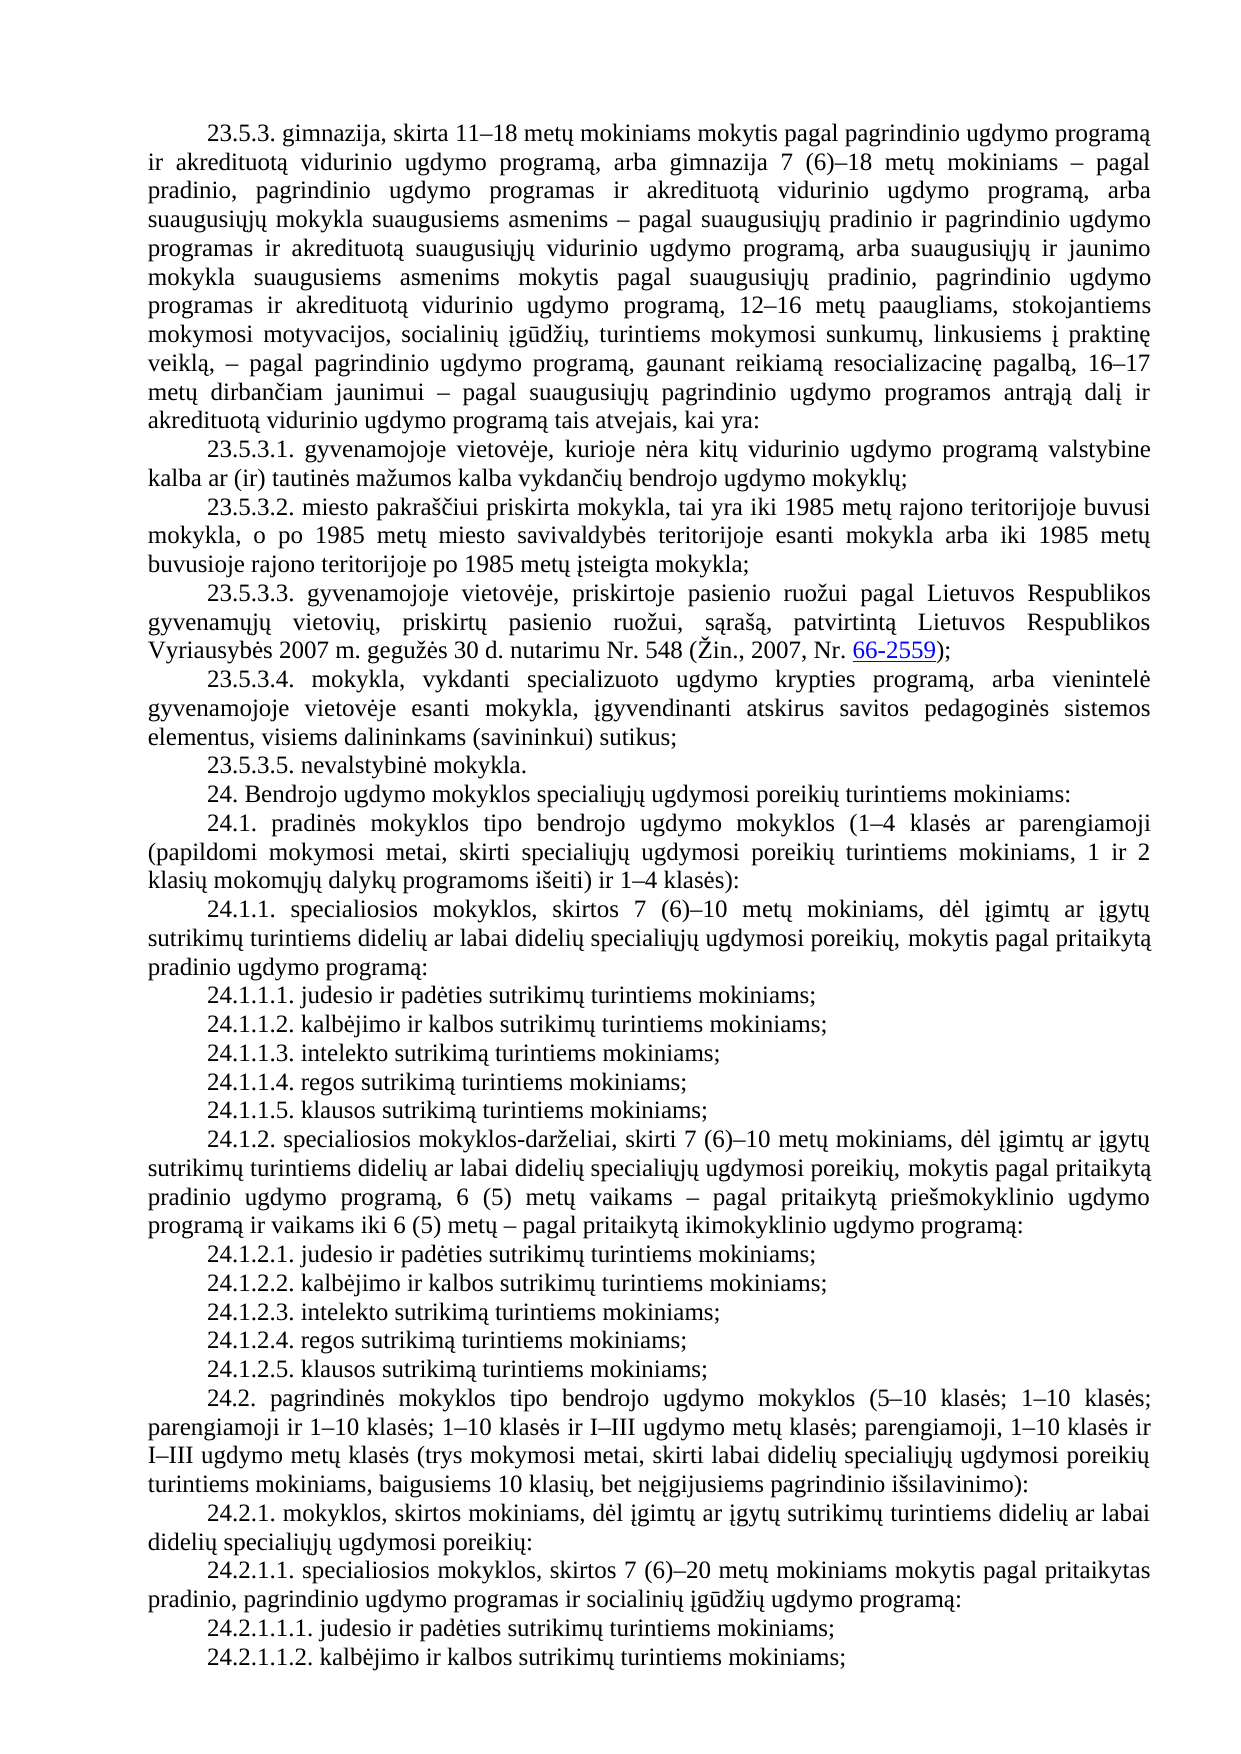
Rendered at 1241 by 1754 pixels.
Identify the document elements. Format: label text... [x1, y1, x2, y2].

text 24.2.1.1.2. kalbėjimo ir kalbos sutrikimų turintiems mokiniams; [148, 1642, 1152, 1671]
text 24.1.2.5. klausos sutrikimą turintiems mokiniams; [148, 1354, 1152, 1383]
text 23.5.3.2. miesto pakraščiui priskirta mokykla, tai yra iki 1985 metų rajono teritorijoje buvusi mokykla, o po 1985 metų miesto savivaldybės teritorijoje esanti mokykla arba iki 1985 metų buvusioje rajono teritorijoje po 1985 metų įsteigta mokykla; [148, 492, 1152, 578]
text 24.2.1. mokyklos, skirtos mokiniams, dėl įgimtų ar įgytų sutrikimų turintiems didelių ar labai didelių specialiųjų ugdymosi poreikių: [148, 1498, 1152, 1556]
text 24.1.2.2. kalbėjimo ir kalbos sutrikimų turintiems mokiniams; [148, 1268, 1152, 1297]
text 24.2. pagrindinės mokyklos tipo bendrojo ugdymo mokyklos (5–10 klasės; 1–10 klasės; parengiamoji ir 1–10 klasės; 1–10 klasės ir I–III ugdymo metų klasės; parengiamoji, 1–10 klasės ir I–III ugdymo metų klasės (trys mokymosi metai, skirti labai didelių specialiųjų ugdymosi poreikių turintiems mokiniams, baigusiems 10 klasių, bet neįgijusiems pagrindinio išsilavinimo): [148, 1383, 1152, 1498]
text 24.1.2.3. intelekto sutrikimą turintiems mokiniams; [148, 1297, 1152, 1326]
text 24.1.2.4. regos sutrikimą turintiems mokiniams; [148, 1326, 1152, 1354]
text 24.1.1. specialiosios mokyklos, skirtos 7 (6)–10 metų mokiniams, dėl įgimtų ar įgytų sutrikimų turintiems didelių ar labai didelių specialiųjų ugdymosi poreikių, mokytis pagal pritaikytą pradinio ugdymo programą: [148, 894, 1152, 981]
text 24.1.1.5. klausos sutrikimą turintiems mokiniams; [148, 1096, 1152, 1124]
text 24.2.1.1. specialiosios mokyklos, skirtos 7 (6)–20 metų mokiniams mokytis pagal pritaikytas pradinio, pagrindinio ugdymo programas ir socialinių įgūdžių ugdymo programą: [148, 1556, 1152, 1613]
text 24. Bendrojo ugdymo mokyklos specialiųjų ugdymosi poreikių turintiems mokiniams: [148, 779, 1152, 808]
text 24.1.1.2. kalbėjimo ir kalbos sutrikimų turintiems mokiniams; [148, 1009, 1152, 1038]
text 24.1. pradinės mokyklos tipo bendrojo ugdymo mokyklos (1–4 klasės ar parengiamoji (papildomi mokymosi metai, skirti specialiųjų ugdymosi poreikių turintiems mokiniams, 1 ir 2 klasių mokomųjų dalykų programoms išeiti) ir 1–4 klasės): [148, 808, 1152, 894]
text 23.5.3.1. gyvenamojoje vietovėje, kurioje nėra kitų vidurinio ugdymo programą valstybine kalba ar (ir) tautinės mažumos kalba vykdančių bendrojo ugdymo mokyklų; [148, 434, 1152, 492]
text 23.5.3. gimnazija, skirta 11–18 metų mokiniams mokytis pagal pagrindinio ugdymo programą ir akredituotą vidurinio ugdymo programą, arba gimnazija 7 (6)–18 metų mokiniams – pagal pradinio, pagrindinio ugdymo programas ir akredituotą vidurinio ugdymo programą, arba suaugusiųjų mokykla suaugusiems asmenims – pagal suaugusiųjų pradinio ir pagrindinio ugdymo programas ir akredituotą suaugusiųjų vidurinio ugdymo programą, arba suaugusiųjų ir jaunimo mokykla suaugusiems asmenims mokytis pagal suaugusiųjų pradinio, pagrindinio ugdymo programas ir akredituotą vidurinio ugdymo programą, 12–16 metų paaugliams, stokojantiems mokymosi motyvacijos, socialinių įgūdžių, turintiems mokymosi sunkumų, linkusiems į praktinę veiklą, – pagal pagrindinio ugdymo programą, gaunant reikiamą resocializacinę pagalbą, 16–17 metų dirbančiam jaunimui – pagal suaugusiųjų pagrindinio ugdymo programos antrąją dalį ir akredituotą vidurinio ugdymo programą tais atvejais, kai yra: [148, 118, 1152, 434]
text 24.1.1.3. intelekto sutrikimą turintiems mokiniams; [148, 1038, 1152, 1067]
text 24.2.1.1.1. judesio ir padėties sutrikimų turintiems mokiniams; [148, 1613, 1152, 1642]
text 24.1.1.4. regos sutrikimą turintiems mokiniams; [148, 1067, 1152, 1096]
text 24.1.2.1. judesio ir padėties sutrikimų turintiems mokiniams; [148, 1239, 1152, 1268]
text 23.5.3.5. nevalstybinė mokykla. [148, 751, 1152, 779]
text 24.1.2. specialiosios mokyklos-darželiai, skirti 7 (6)–10 metų mokiniams, dėl įgimtų ar įgytų sutrikimų turintiems didelių ar labai didelių specialiųjų ugdymosi poreikių, mokytis pagal pritaikytą pradinio ugdymo programą, 6 (5) metų vaikams – pagal pritaikytą priešmokyklinio ugdymo programą ir vaikams iki 6 (5) metų – pagal pritaikytą ikimokyklinio ugdymo programą: [148, 1124, 1152, 1239]
text 23.5.3.4. mokykla, vykdanti specializuoto ugdymo krypties programą, arba vienintelė gyvenamojoje vietovėje esanti mokykla, įgyvendinanti atskirus savitos pedagoginės sistemos elementus, visiems dalininkams (savininkui) sutikus; [148, 664, 1152, 751]
text 24.1.1.1. judesio ir padėties sutrikimų turintiems mokiniams; [148, 981, 1152, 1009]
text 23.5.3.3. gyvenamojoje vietovėje, priskirtoje pasienio ruožui pagal Lietuvos Respublikos gyvenamųjų vietovių, priskirtų pasienio ruožui, sąrašą, patvirtintą Lietuvos Respublikos Vyriausybės 2007 m. gegužės 30 d. nutarimu Nr. 548 (Žin., 2007, Nr. 66-2559); [148, 578, 1152, 664]
